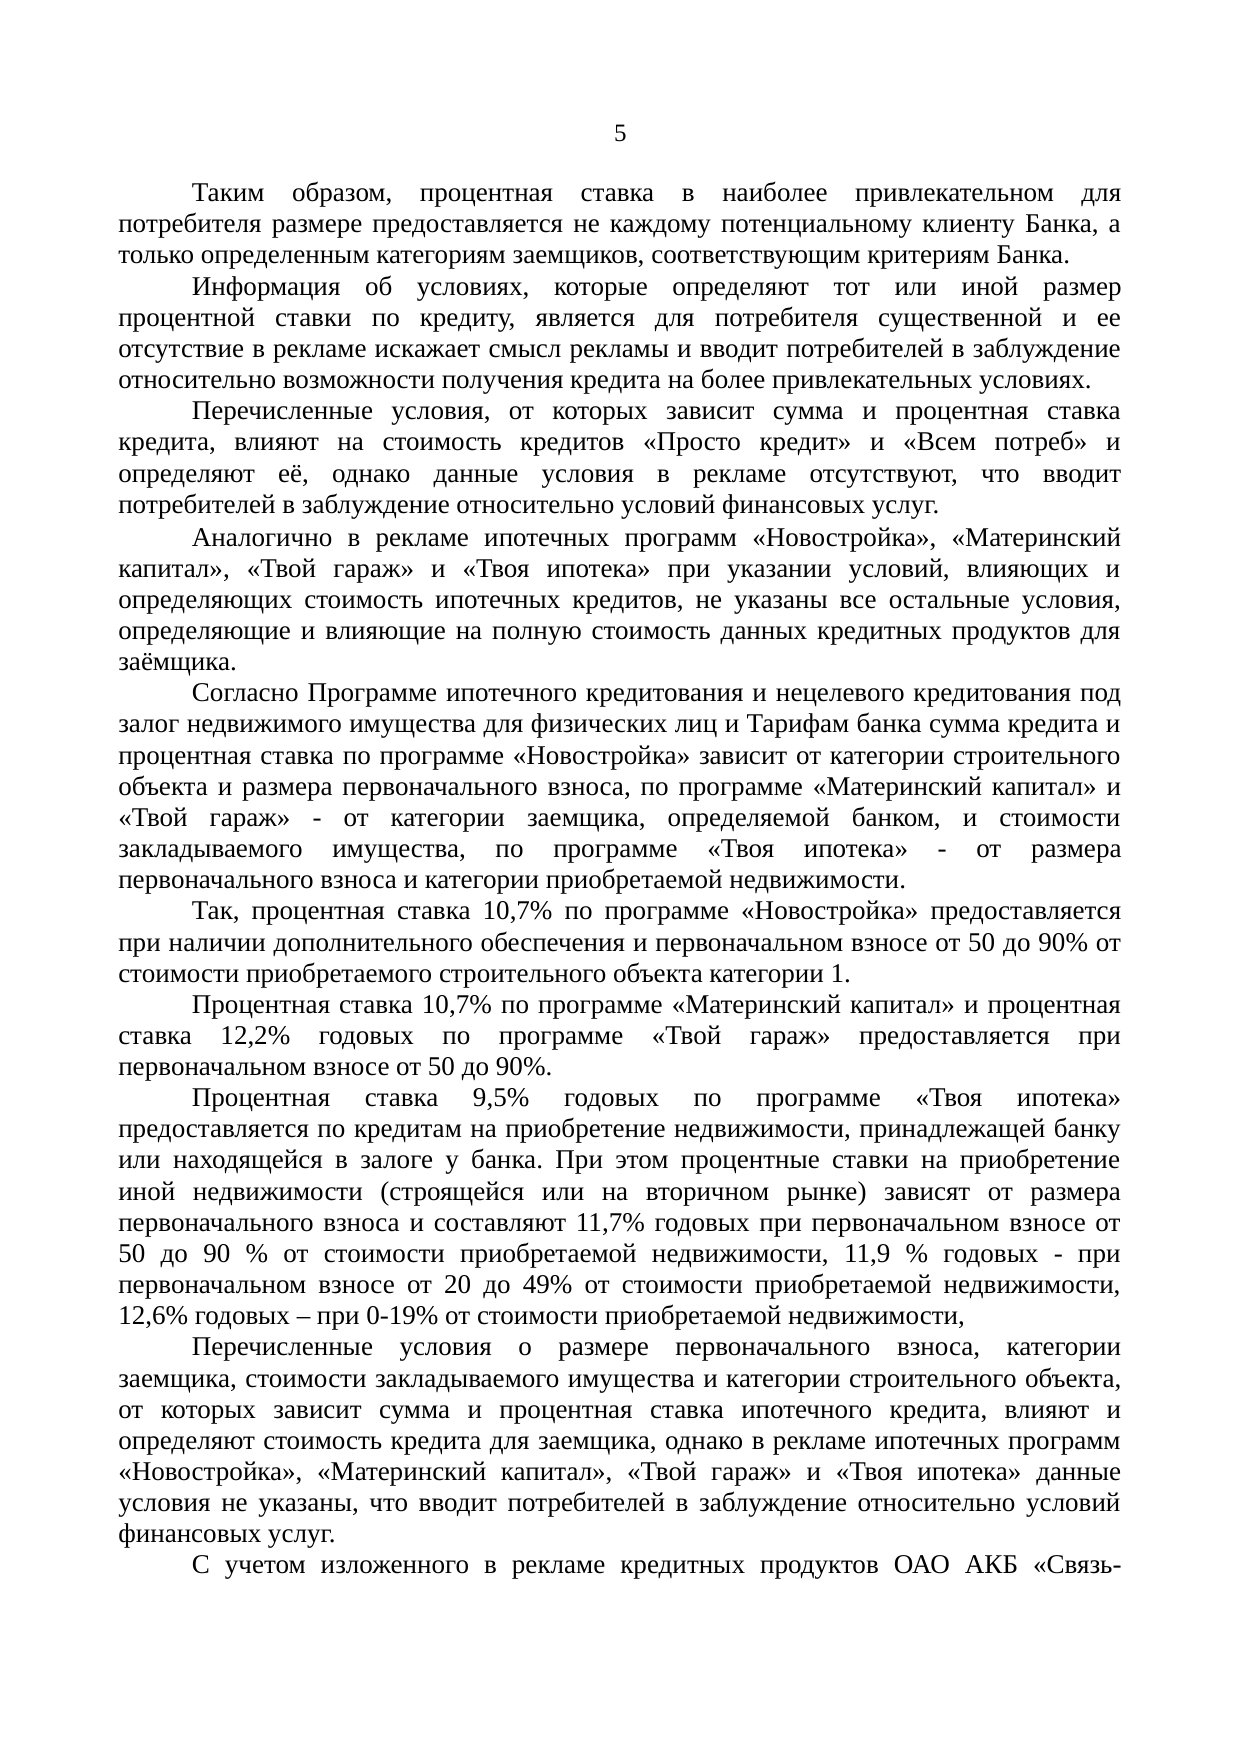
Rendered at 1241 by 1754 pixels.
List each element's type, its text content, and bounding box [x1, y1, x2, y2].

text Информация об условиях, которые определяют тот или иной размер процентной ставки по кредиту, является для потребителя существенной и ее отсутствие в рекламе искажает смысл рекламы и вводит потребителей в заблуждение относительно возможности получения кредита на более привлекательных условиях. [118, 270, 1122, 394]
text Процентная ставка 9,5% годовых по программе «Твоя ипотека» предоставляется по кредитам на приобретение недвижимости, принадлежащей банку или находящейся в залоге у банка. При этом процентные ставки на приобретение иной недвижимости (строящейся или на вторичном рынке) зависят от размера первоначального взноса и составляют 11,7% годовых при первоначальном взносе от 50 до 90 % от стоимости приобретаемой недвижимости, 11,9 % годовых - при первоначальном взносе от 20 до 49% от стоимости приобретаемой недвижимости, 12,6% годовых – при 0-19% от стоимости приобретаемой недвижимости, [118, 1081, 1122, 1331]
text Перечисленные условия о размере первоначального взноса, категории заемщика, стоимости закладываемого имущества и категории строительного объекта, от которых зависит сумма и процентная ставка ипотечного кредита, влияют и определяют стоимость кредита для заемщика, однако в рекламе ипотечных программ «Новостройка», «Материнский капитал», «Твой гараж» и «Твоя ипотека» данные условия не указаны, что вводит потребителей в заблуждение относительно условий финансовых услуг. [118, 1331, 1122, 1548]
text С учетом изложенного в рекламе кредитных продуктов ОАО АКБ «Связь- [118, 1548, 1122, 1580]
text Аналогично в рекламе ипотечных программ «Новостройка», «Материнский капитал», «Твой гараж» и «Твоя ипотека» при указании условий, влияющих и определяющих стоимость ипотечных кредитов, не указаны все остальные условия, определяющие и влияющие на полную стоимость данных кредитных продуктов для заёмщика. [118, 521, 1122, 676]
text Процентная ставка 10,7% по программе «Материнский капитал» и процентная ставка 12,2% годовых по программе «Твой гараж» предоставляется при первоначальном взносе от 50 до 90%. [118, 988, 1122, 1081]
text Так, процентная ставка 10,7% по программе «Новостройка» предоставляется при наличии дополнительного обеспечения и первоначальном взносе от 50 до 90% от стоимости приобретаемого строительного объекта категории 1. [118, 894, 1122, 988]
text Таким образом, процентная ставка в наиболее привлекательном для потребителя размере предоставляется не каждому потенциальному клиенту Банка, а только определенным категориям заемщиков, соответствующим критериям Банка. [118, 176, 1122, 270]
text Согласно Программе ипотечного кредитования и нецелевого кредитования под залог недвижимого имущества для физических лиц и Тарифам банка сумма кредита и процентная ставка по программе «Новостройка» зависит от категории строительного объекта и размера первоначального взноса, по программе «Материнский капитал» и «Твой гараж» - от категории заемщика, определяемой банком, и стоимости закладываемого имущества, по программе «Твоя ипотека» - от размера первоначального взноса и категории приобретаемой недвижимости. [118, 676, 1122, 894]
text Перечисленные условия, от которых зависит сумма и процентная ставка кредита, влияют на стоимость кредитов «Просто кредит» и «Всем потреб» и определяют её, однако данные условия в рекламе отсутствуют, что вводит потребителей в заблуждение относительно условий финансовых услуг. [118, 394, 1122, 519]
